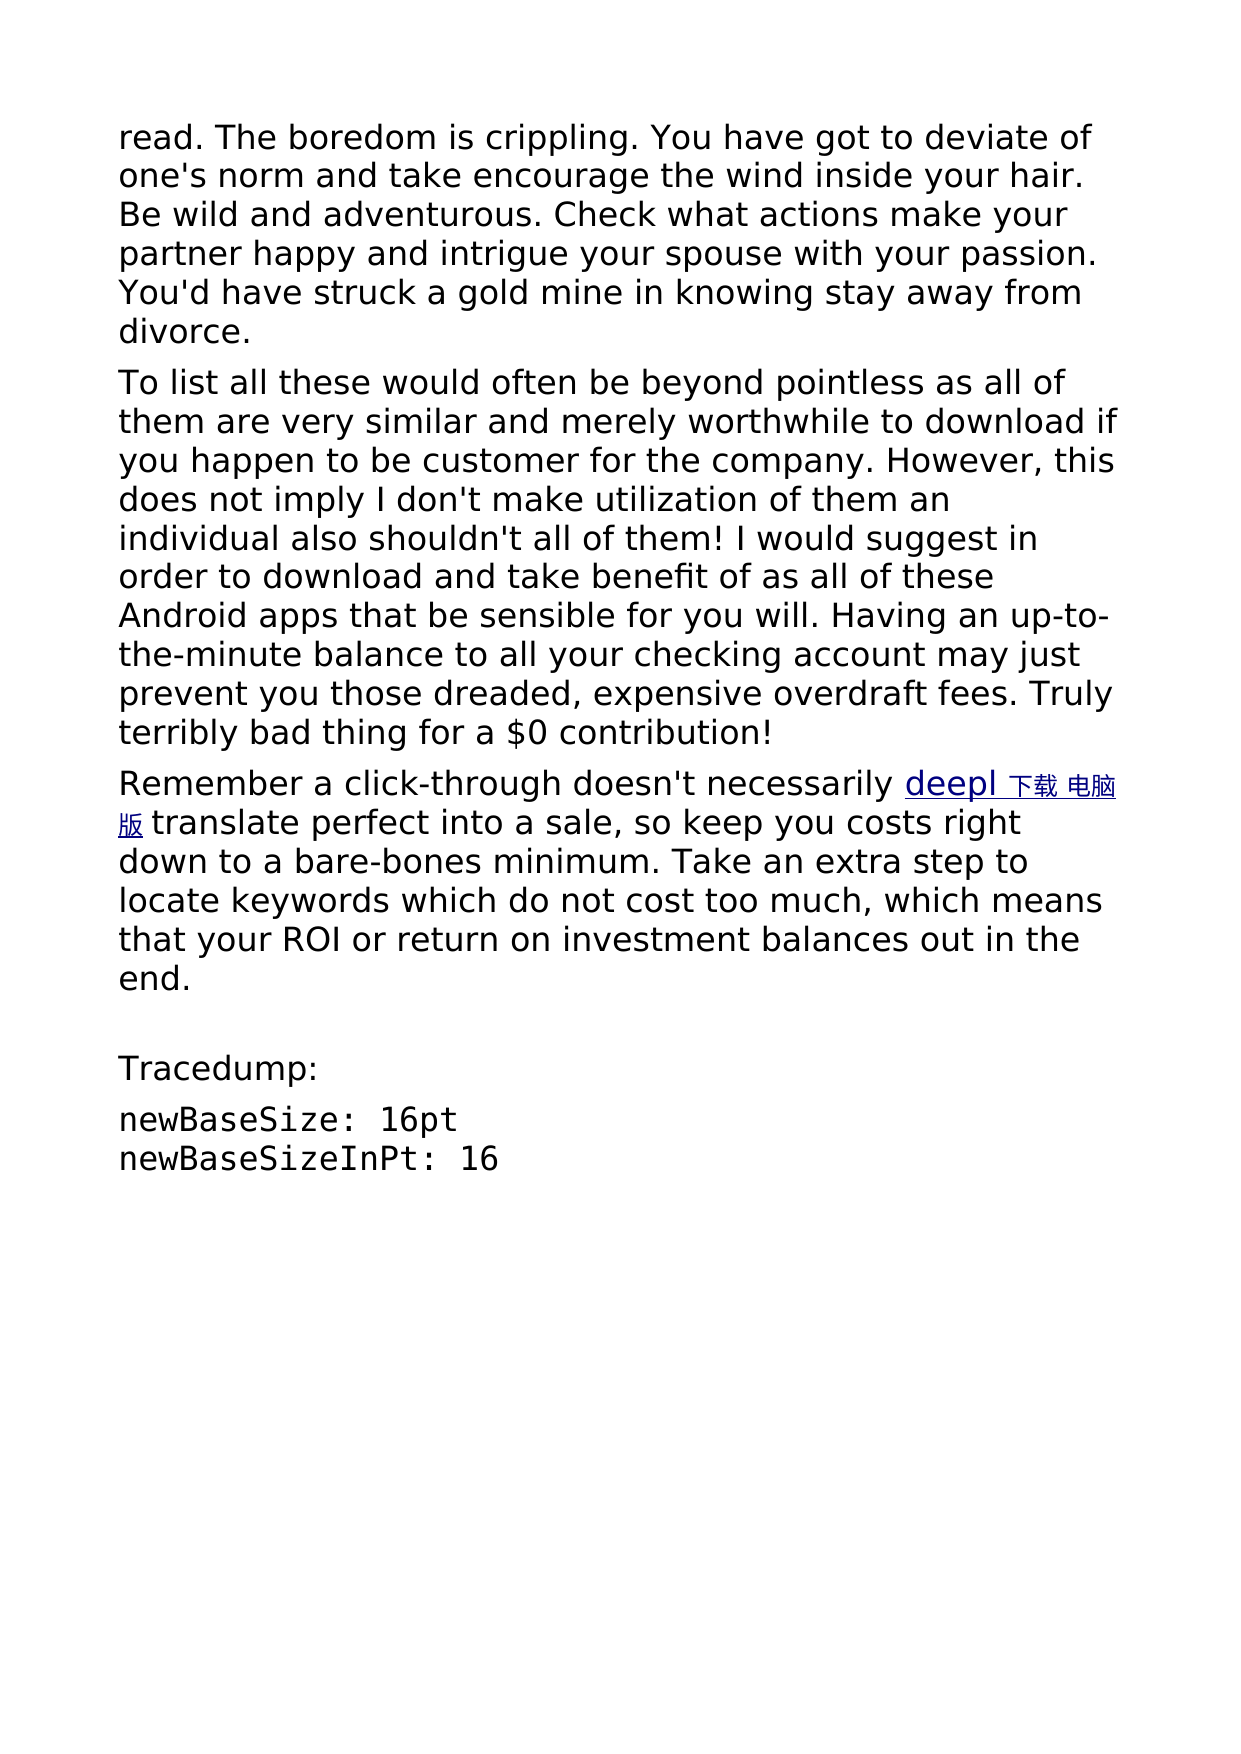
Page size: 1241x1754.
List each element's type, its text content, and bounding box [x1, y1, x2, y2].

text read. The boredom is crippling. You have got to deviate of one's norm and take encourage the wind inside your hair. Be wild and adventurous. Check what actions make your partner happy and intrigue your spouse with your passion. You'd have struck a gold mine in knowing stay away from divorce. [118, 118, 1122, 351]
text Remember a click-through doesn't necessarily deepl 下载 电脑 版 translate perfect into a sale, so keep you costs right down to a bare-bones minimum. Take an extra step to locate keywords which do not cost too much, which means that your ROI or return on investment balances out in the end. [118, 765, 1122, 998]
text Tracedump: [118, 1010, 1122, 1088]
text To list all these would often be beyond pointless as all of them are very similar and merely worthwhile to download if you happen to be customer for the company. However, this does not imply I don't make utilization of them an individual also shouldn't all of them! I would suggest in order to download and take benefit of as all of these Android apps that be sensible for you will. Having an up-to-the-minute balance to all your checking account may just prevent you those dreaded, expensive overdraft fees. Truly terribly bad thing for a $0 contribution! [118, 364, 1122, 752]
text newBaseSize: 16pt newBaseSizeInPt: 16 [118, 1101, 1122, 1178]
